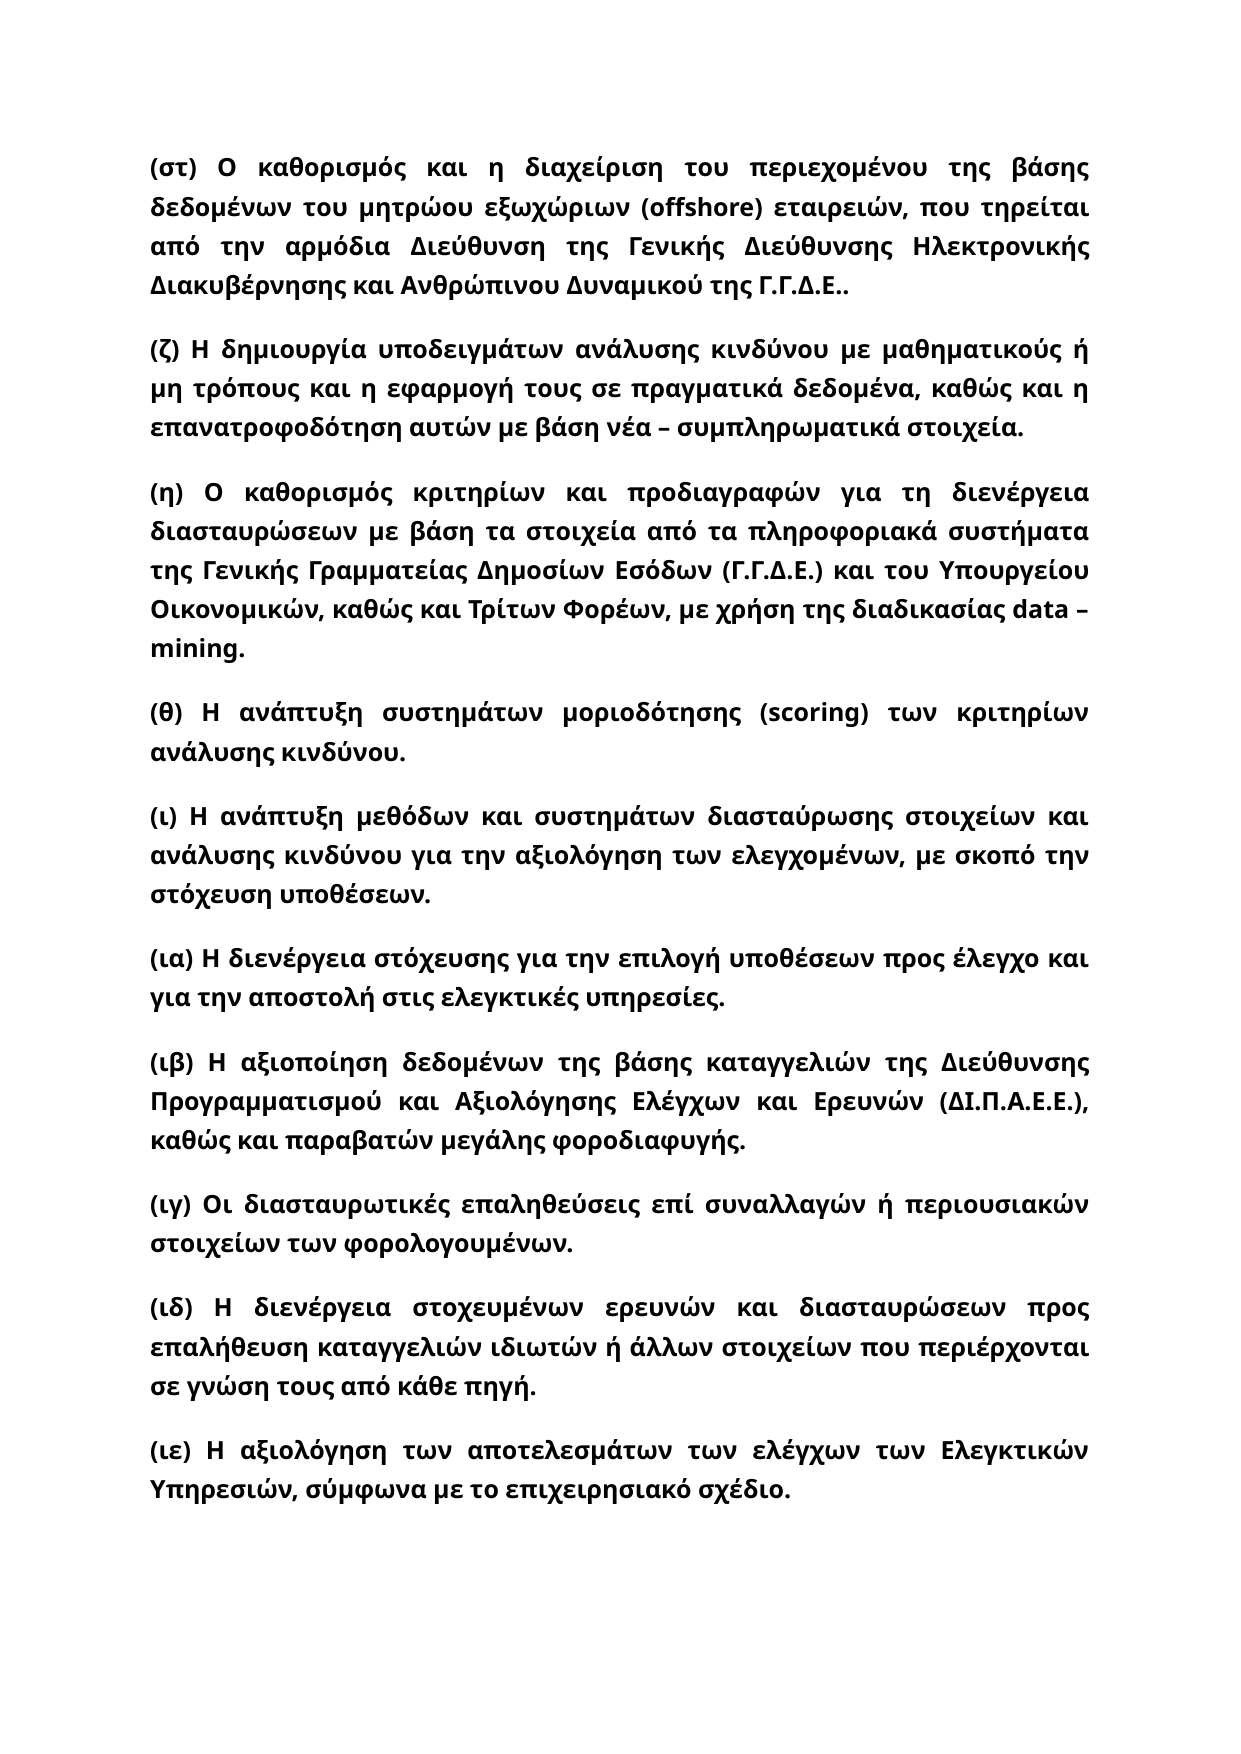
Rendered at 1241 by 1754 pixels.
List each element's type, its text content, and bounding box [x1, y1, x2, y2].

text (ζ) Η δημιουργία υποδειγμάτων ανάλυσης κινδύνου με μαθηματικούς ή μη τρόπους και η εφαρμογή τους σε πραγματικά δεδομένα, καθώς και η επανατροφοδότηση αυτών με βάση νέα – συμπληρωματικά στοιχεία. [150, 332, 1090, 444]
text (ιδ) Η διενέργεια στοχευμένων ερευνών και διασταυρώσεων προς επαλήθευση καταγγελιών ιδιωτών ή άλλων στοιχείων που περιέρχονται σε γνώση τους από κάθε πηγή. [150, 1290, 1090, 1402]
text (ια) Η διενέργεια στόχευσης για την επιλογή υποθέσεων προς έλεγχο και για την αποστολή στις ελεγκτικές υπηρεσίες. [150, 941, 1090, 1014]
text (ιγ) Οι διασταυρωτικές επαληθεύσεις επί συναλλαγών ή περιουσιακών στοιχείων των φορολογουμένων. [150, 1187, 1090, 1260]
text (ιε) Η αξιολόγηση των αποτελεσμάτων των ελέγχων των Ελεγκτικών Υπηρεσιών, σύμφωνα με το επιχειρησιακό σχέδιο. [150, 1432, 1090, 1506]
text (η) Ο καθορισμός κριτηρίων και προδιαγραφών για τη διενέργεια διασταυρώσεων με βάση τα στοιχεία από τα πληροφοριακά συστήματα της Γενικής Γραμματείας Δημοσίων Εσόδων (Γ.Γ.Δ.Ε.) και του Υπουργείου Οικονομικών, καθώς και Τρίτων Φορέων, με χρήση της διαδικασίας data – mining. [150, 474, 1090, 665]
text (ι) Η ανάπτυξη μεθόδων και συστημάτων διασταύρωσης στοιχείων και ανάλυσης κινδύνου για την αξιολόγηση των ελεγχομένων, με σκοπό την στόχευση υποθέσεων. [150, 798, 1090, 911]
text (ιβ) Η αξιοποίηση δεδομένων της βάσης καταγγελιών της Διεύθυνσης Προγραμματισμού και Αξιολόγησης Ελέγχων και Ερευνών (ΔΙ.Π.Α.Ε.Ε.), καθώς και παραβατών μεγάλης φοροδιαφυγής. [150, 1044, 1090, 1157]
text (θ) Η ανάπτυξη συστημάτων μοριοδότησης (scoring) των κριτηρίων ανάλυσης κινδύνου. [150, 695, 1090, 768]
text (στ) Ο καθορισμός και η διαχείριση του περιεχομένου της βάσης δεδομένων του μητρώου εξωχώριων (offshore) εταιρειών, που τηρείται από την αρμόδια Διεύθυνση της Γενικής Διεύθυνσης Ηλεκτρονικής Διακυβέρνησης και Ανθρώπινου Δυναμικού της Γ.Γ.Δ.Ε.. [150, 150, 1090, 302]
